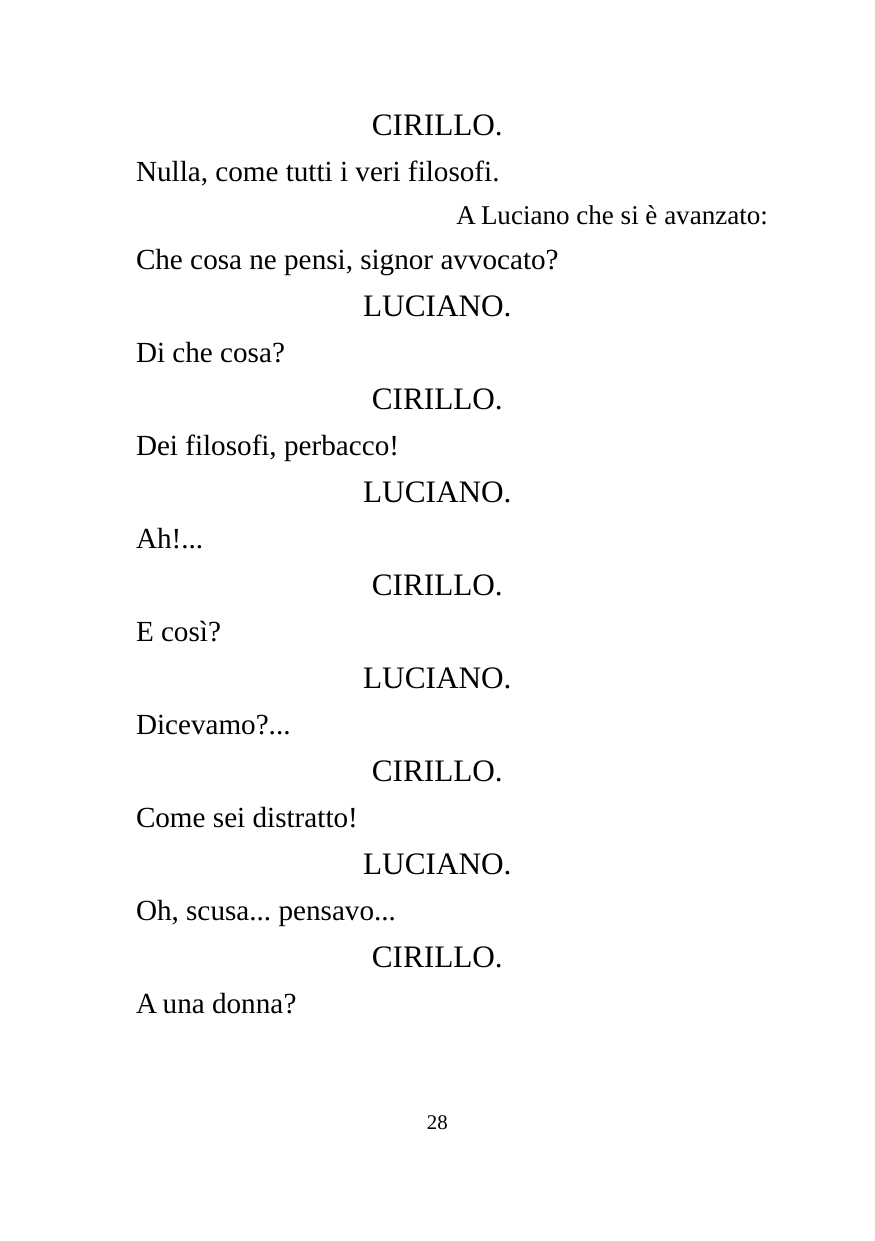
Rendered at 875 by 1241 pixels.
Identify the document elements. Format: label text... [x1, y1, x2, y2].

text CIRILLO. [106, 753, 768, 788]
text CIRILLO. [106, 567, 768, 602]
text LUCIANO. [106, 659, 768, 696]
text LUCIANO. [106, 287, 768, 323]
text LUCIANO. [106, 473, 768, 509]
text CIRILLO. [106, 939, 768, 974]
text Dicevamo?... [106, 707, 768, 741]
text Ah!... [106, 521, 768, 555]
text Come sei distratto! [106, 800, 768, 834]
text LUCIANO. [106, 846, 768, 882]
text E così? [106, 614, 768, 648]
text A una donna? [106, 986, 768, 1020]
text CIRILLO. [106, 381, 768, 416]
text Nulla, come tutti i veri filosofi. [106, 154, 768, 187]
text Dei filosofi, perbacco! [106, 428, 768, 462]
text CIRILLO. [106, 106, 768, 142]
text Che cosa ne pensi, signor avvocato? [106, 242, 768, 276]
text Di che cosa? [106, 335, 768, 369]
text A Luciano che si è avanzato: [402, 199, 768, 230]
text Oh, scusa... pensavo... [106, 893, 768, 927]
